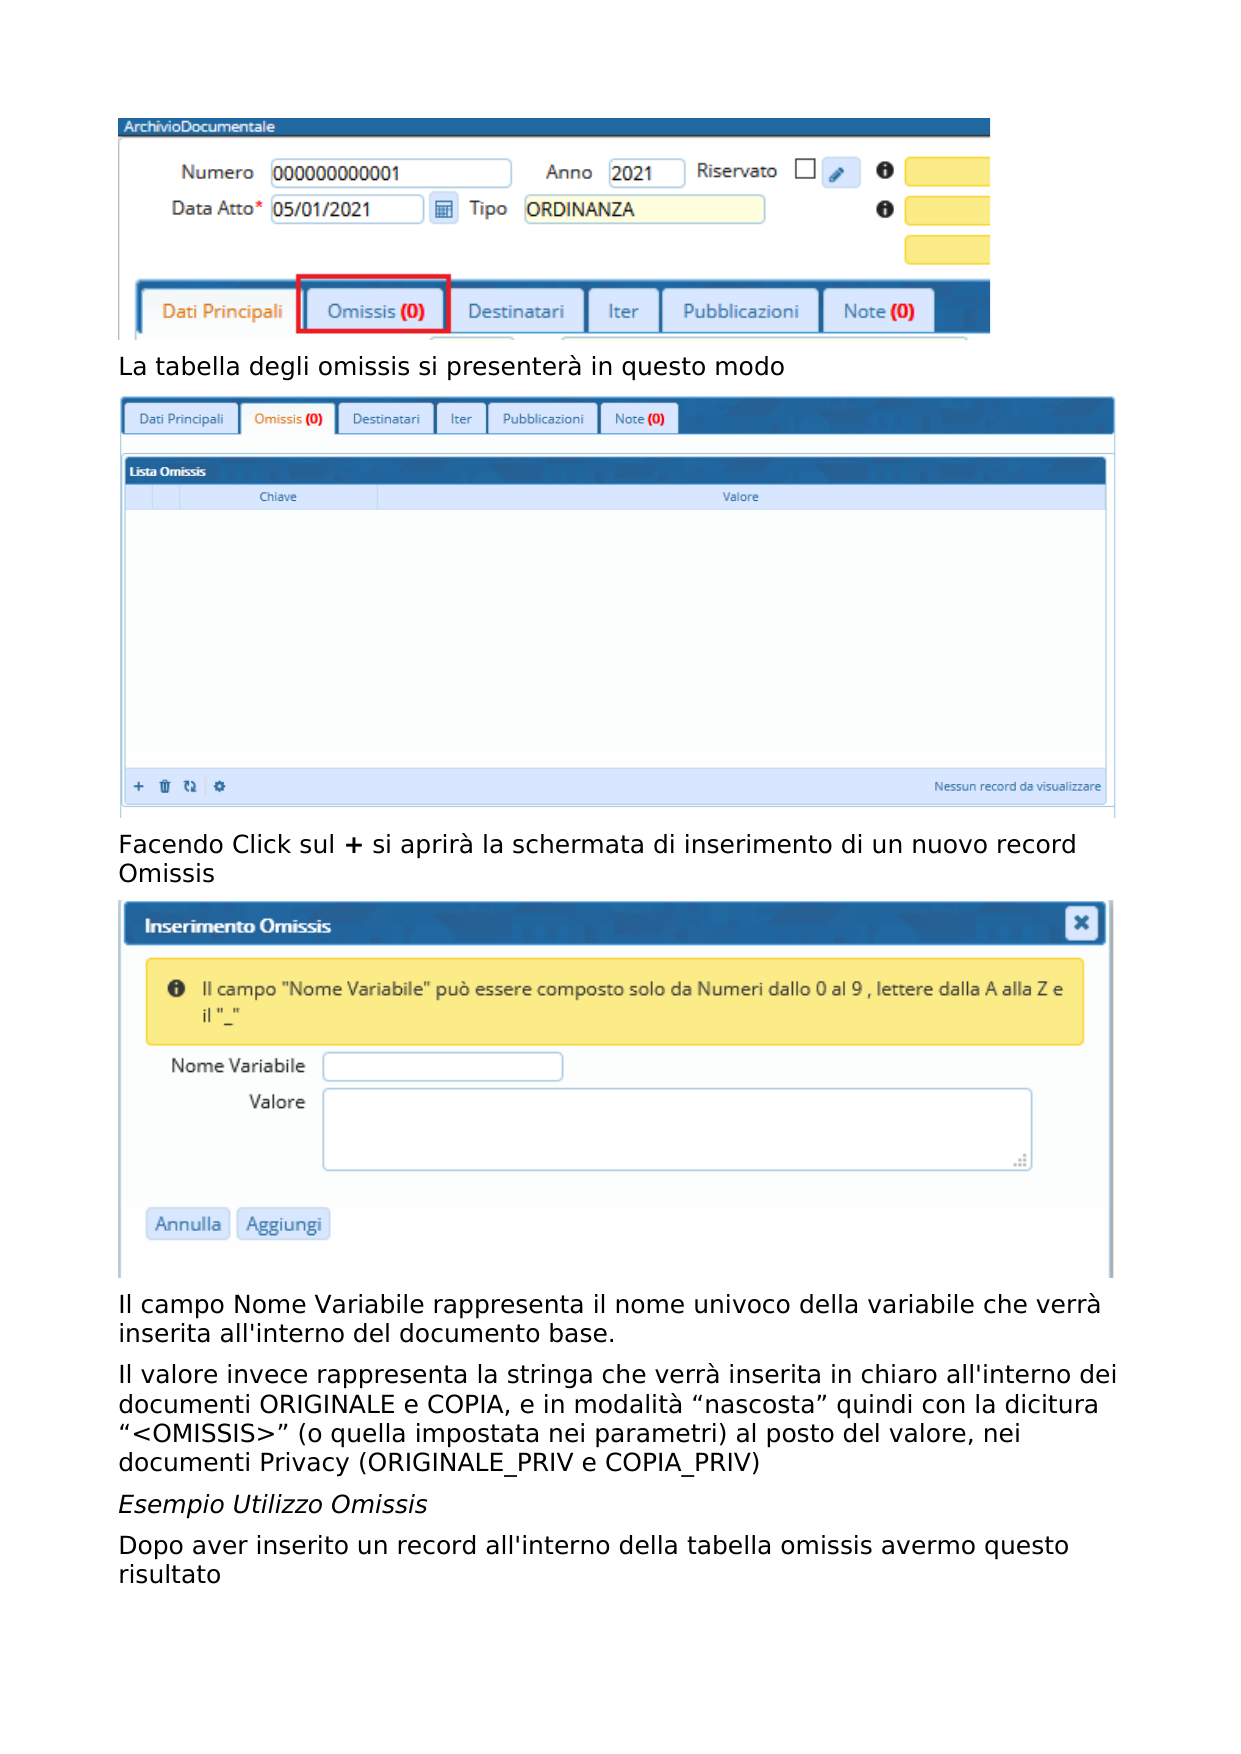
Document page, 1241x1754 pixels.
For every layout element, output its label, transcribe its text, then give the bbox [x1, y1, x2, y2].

text Il campo Nome Variabile rappresenta il nome univoco della variabile che verrà inserita all'interno del documento base. [118, 1290, 1122, 1348]
text Dopo aver inserito un record all'interno della tabella omissis avermo questo risultato [118, 1532, 1122, 1590]
picture [118, 900, 1114, 1278]
text Facendo Click sul + si aprirà la schermata di inserimento di un nuovo record Omissis [118, 830, 1122, 888]
text Il valore invece rappresenta la stringa che verrà inserita in chiaro all'interno dei documenti ORIGINALE e COPIA, e in modalità “nascosta” quindi con la dicitura “<OMISSIS>” (o quella impostata nei parametri) al posto del valore, nei documenti Privacy (ORIGINALE_PRIV e COPIA_PRIV) [118, 1361, 1122, 1477]
picture [118, 118, 990, 340]
text Esempio Utilizzo Omissis [118, 1490, 1122, 1519]
picture [118, 394, 1123, 818]
text La tabella degli omissis si presenterà in questo modo [118, 352, 1122, 382]
